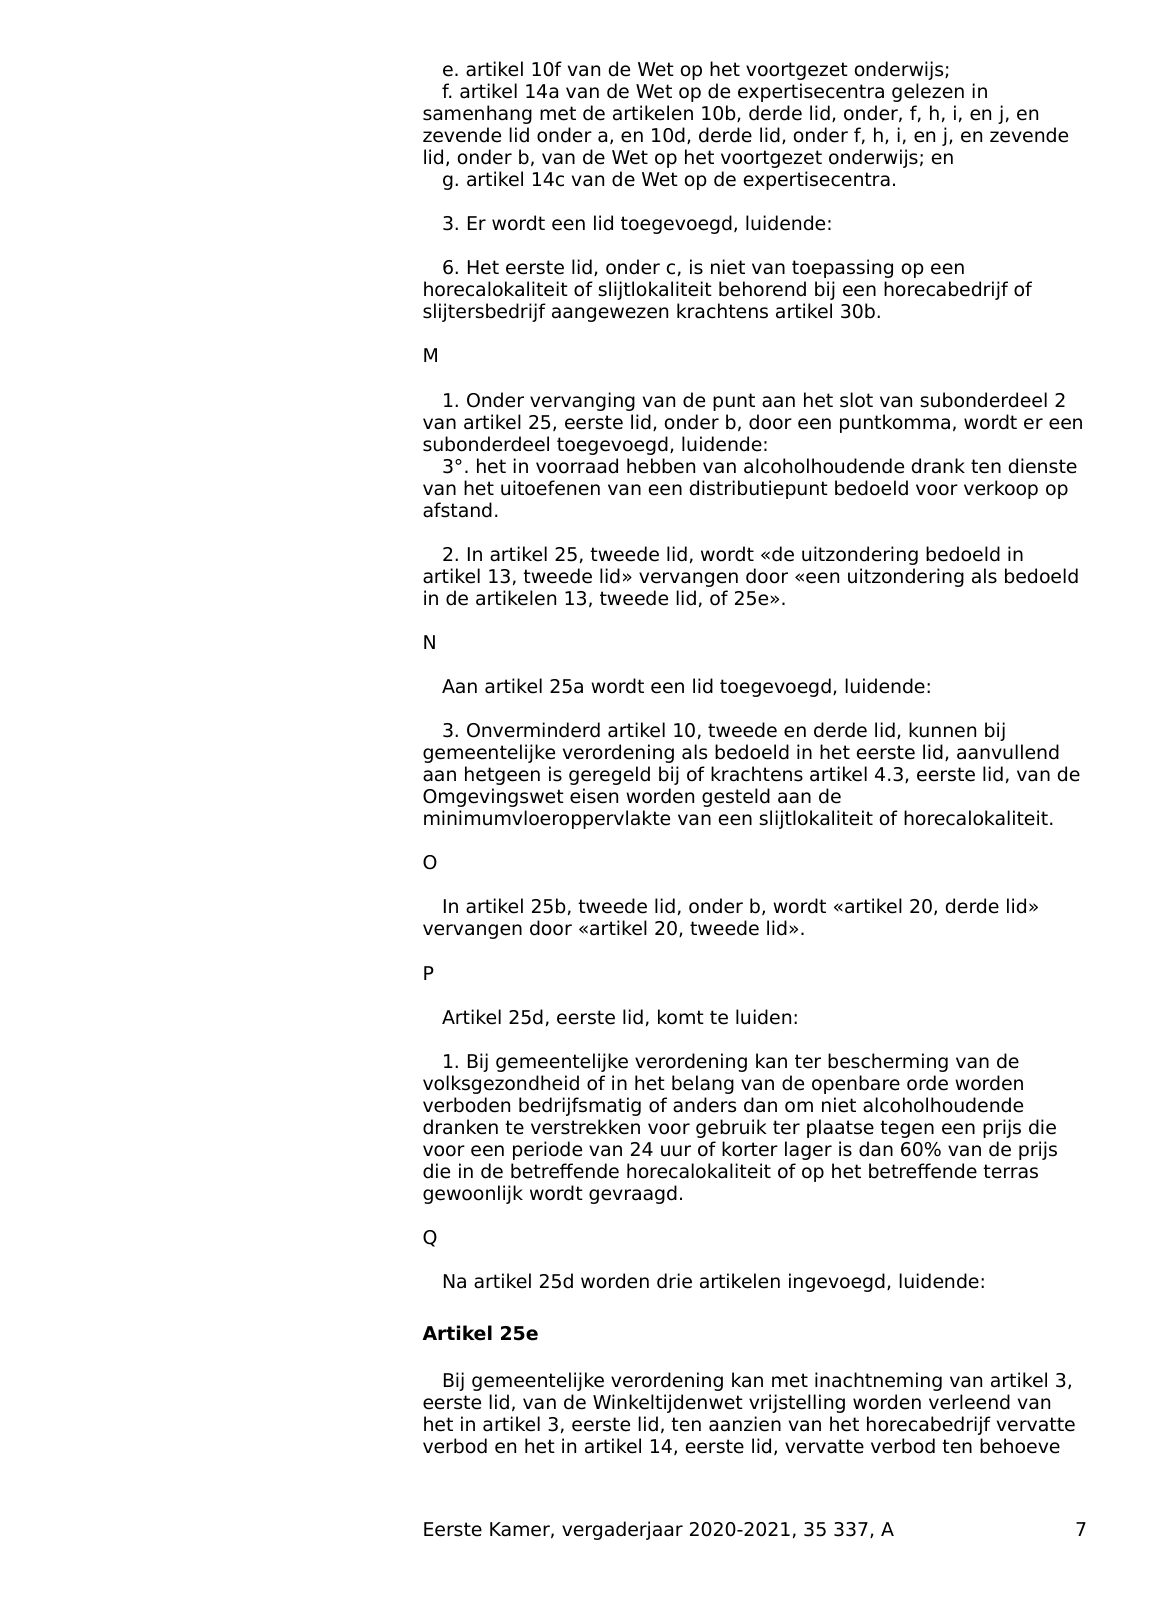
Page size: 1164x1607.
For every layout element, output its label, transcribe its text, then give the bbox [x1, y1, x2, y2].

text Aan artikel 25a wordt een lid toegevoegd, luidende: [422, 676, 1087, 698]
text Artikel 25d, eerste lid, komt te luiden: [422, 1007, 1087, 1029]
text M [422, 345, 1087, 367]
text In artikel 25b, tweede lid, onder b, wordt «artikel 20, derde lid» vervangen door «artikel 20, tweede lid». [422, 896, 1087, 940]
text O [422, 852, 1087, 874]
text 1. Onder vervanging van de punt aan het slot van subonderdeel 2 van artikel 25, eerste lid, onder b, door een puntkomma, wordt er een subonderdeel toegevoegd, luidende: [422, 389, 1087, 456]
text f. artikel 14a van de Wet op de expertisecentra gelezen in samenhang met de artikelen 10b, derde lid, onder, f, h, i, en j, en zevende lid onder a, en 10d, derde lid, onder f, h, i, en j, en zevende lid, onder b, van de Wet op het voortgezet onderwijs; en [422, 81, 1087, 169]
text e. artikel 10f van de Wet op het voortgezet onderwijs; [422, 59, 1087, 81]
text N [422, 632, 1087, 654]
text P [422, 962, 1087, 984]
text Bij gemeentelijke verordening kan met inachtneming van artikel 3, eerste lid, van de Winkeltijdenwet vrijstelling worden verleend van het in artikel 3, eerste lid, ten aanzien van het horecabedrijf vervatte verbod en het in artikel 14, eerste lid, vervatte verbod ten behoeve [422, 1370, 1087, 1458]
text 6. Het eerste lid, onder c, is niet van toepassing op een horecalokaliteit of slijtlokaliteit behorend bij een horecabedrijf of slijtersbedrijf aangewezen krachtens artikel 30b. [422, 257, 1087, 323]
text 2. In artikel 25, tweede lid, wordt «de uitzondering bedoeld in artikel 13, tweede lid» vervangen door «een uitzondering als bedoeld in de artikelen 13, tweede lid, of 25e». [422, 544, 1087, 609]
text 1. Bij gemeentelijke verordening kan ter bescherming van de volksgezondheid of in het belang van de openbare orde worden verboden bedrijfsmatig of anders dan om niet alcoholhoudende dranken te verstrekken voor gebruik ter plaatse tegen een prijs die voor een periode van 24 uur of korter lager is dan 60% van de prijs die in de betreffende horecalokaliteit of op het betreffende terras gewoonlijk wordt gevraagd. [422, 1051, 1087, 1205]
text 3°. het in voorraad hebben van alcoholhoudende drank ten dienste van het uitoefenen van een distributiepunt bedoeld voor verkoop op afstand. [422, 456, 1087, 521]
text g. artikel 14c van de Wet op de expertisecentra. [422, 169, 1087, 191]
subtitle Artikel 25e [422, 1323, 1087, 1345]
text 3. Onverminderd artikel 10, tweede en derde lid, kunnen bij gemeentelijke verordening als bedoeld in het eerste lid, aanvullend aan hetgeen is geregeld bij of krachtens artikel 4.3, eerste lid, van de Omgevingswet eisen worden gesteld aan de minimumvloeroppervlakte van een slijtlokaliteit of horecalokaliteit. [422, 720, 1087, 830]
text Na artikel 25d worden drie artikelen ingevoegd, luidende: [422, 1271, 1087, 1293]
text Q [422, 1227, 1087, 1249]
text 3. Er wordt een lid toegevoegd, luidende: [422, 213, 1087, 235]
